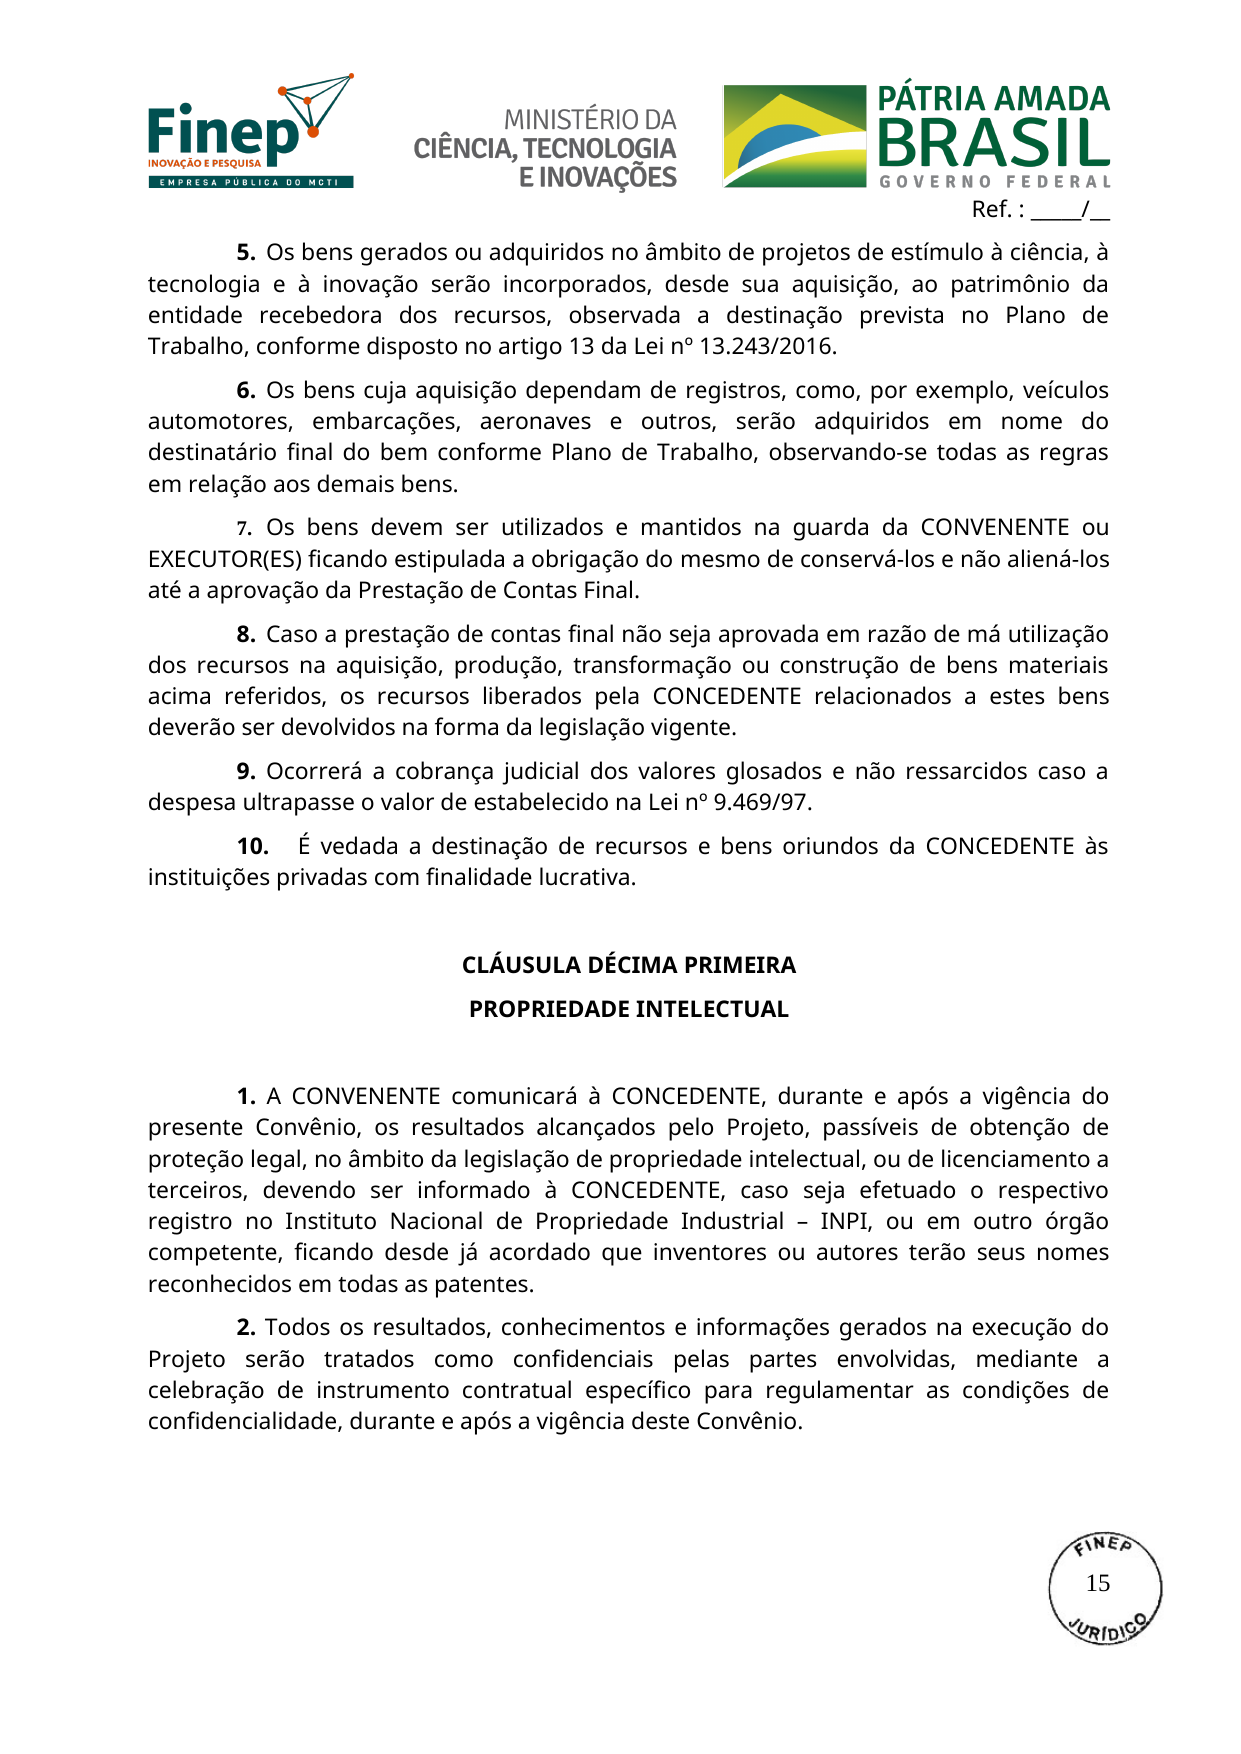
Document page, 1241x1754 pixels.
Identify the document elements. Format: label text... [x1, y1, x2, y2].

text 2. Todos os resultados, conhecimentos e informações gerados na execução do Projeto serão tratados como confidenciais pelas partes envolvidas, mediante a celebração de instrumento contratual específico para regulamentar as condições de confidencialidade, durante e após a vigência deste Convênio. [148, 1311, 1110, 1436]
list É vedada a destinação de recursos e bens oriundos da CONCEDENTE às instituições privadas com finalidade lucrativa. [148, 830, 1110, 892]
list Caso a prestação de contas final não seja aprovada em razão de má utilização dos recursos na aquisição, produção, transformação ou construção de bens materiais acima referidos, os recursos liberados pela CONCEDENTE relacionados a estes bens deverão ser devolvidos na forma da legislação vigente. [148, 617, 1110, 742]
list Os bens devem ser utilizados e mantidos na guarda da CONVENENTE ou EXECUTOR(ES) ficando estipulada a obrigação do mesmo de conservá-los e não aliená-los até a aprovação da Prestação de Contas Final. [148, 511, 1110, 605]
list Os bens gerados ou adquiridos no âmbito de projetos de estímulo à ciência, à tecnologia e à inovação serão incorporados, desde sua aquisição, ao patrimônio da entidade recebedora dos recursos, observada a destinação prevista no Plano de Trabalho, conforme disposto no artigo 13 da Lei nº 13.243/2016. [148, 236, 1110, 361]
picture [148, 73, 1111, 193]
text 1. A CONVENENTE comunicará à CONCEDENTE, durante e após a vigência do presente Convênio, os resultados alcançados pelo Projeto, passíveis de obtenção de proteção legal, no âmbito da legislação de propriedade intelectual, ou de licenciamento a terceiros, devendo ser informado à CONCEDENTE, caso seja efetuado o respectivo registro no Instituto Nacional de Propriedade Industrial – INPI, ou em outro órgão competente, ficando desde já acordado que inventores ou autores terão seus nomes reconhecidos em todas as patentes. [148, 1080, 1110, 1299]
text PROPRIEDADE INTELECTUAL [148, 992, 1110, 1024]
text CLÁUSULA DÉCIMA PRIMEIRA [148, 949, 1110, 980]
list Os bens cuja aquisição dependam de registros, como, por exemplo, veículos automotores, embarcações, aeronaves e outros, serão adquiridos em nome do destinatário final do bem conforme Plano de Trabalho, observando-se todas as regras em relação aos demais bens. [148, 374, 1110, 499]
picture [1039, 1531, 1167, 1652]
list Ocorrerá a cobrança judicial dos valores glosados e não ressarcidos caso a despesa ultrapasse o valor de estabelecido na Lei nº 9.469/97. [148, 755, 1110, 817]
